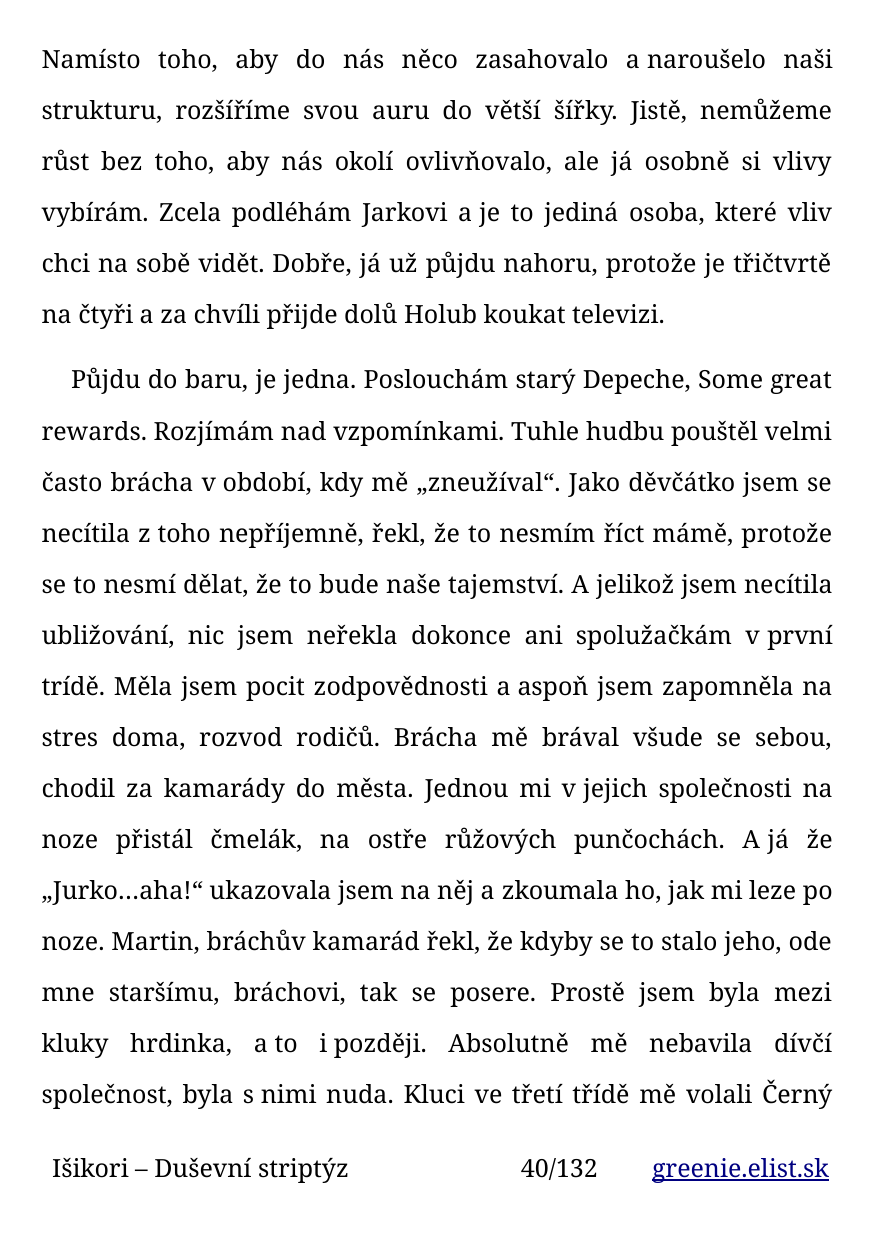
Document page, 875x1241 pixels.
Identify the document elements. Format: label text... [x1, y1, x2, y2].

text Namísto toho, aby do nás něco zasahovalo a naroušelo naši strukturu, rozšíříme svou auru do větší šířky. Jistě, nemůžeme růst bez toho, aby nás okolí ovlivňovalo, ale já osobně si vlivy vybírám. Zcela podléhám Jarkovi a je to jediná osoba, které vliv chci na sobě vidět. Dobře, já už půjdu nahoru, protože je třičtvrtě na čtyři a za chvíli přijde dolů Holub koukat televizi. [41, 41, 833, 331]
text Půjdu do baru, je jedna. Poslouchám starý Depeche, Some great rewards. Rozjímám nad vzpomínkami. Tuhle hudbu pouštěl velmi často brácha v období, kdy mě „zneužíval“. Jako děvčátko jsem se necítila z toho nepříjemně, řekl, že to nesmím říct mámě, protože se to nesmí dělat, že to bude naše tajemství. A jelikož jsem necítila ubližování, nic jsem neřekla dokonce ani spolužačkám v první trídě. Měla jsem pocit zodpovědnosti a aspoň jsem zapomněla na stres doma, rozvod rodičů. Brácha mě brával všude se sebou, chodil za kamarády do města. Jednou mi v jejich společnosti na noze přistál čmelák, na ostře růžových punčochách. A já že „Jurko…aha!“ ukazovala jsem na něj a zkoumala ho, jak mi leze po noze. Martin, bráchův kamarád řekl, že kdyby se to stalo jeho, ode mne staršímu, bráchovi, tak se posere. Prostě jsem byla mezi kluky hrdinka, a to i později. Absolutně mě nebavila dívčí společnost, byla s nimi nuda. Kluci ve třetí třídě mě volali Černý [41, 362, 833, 1111]
